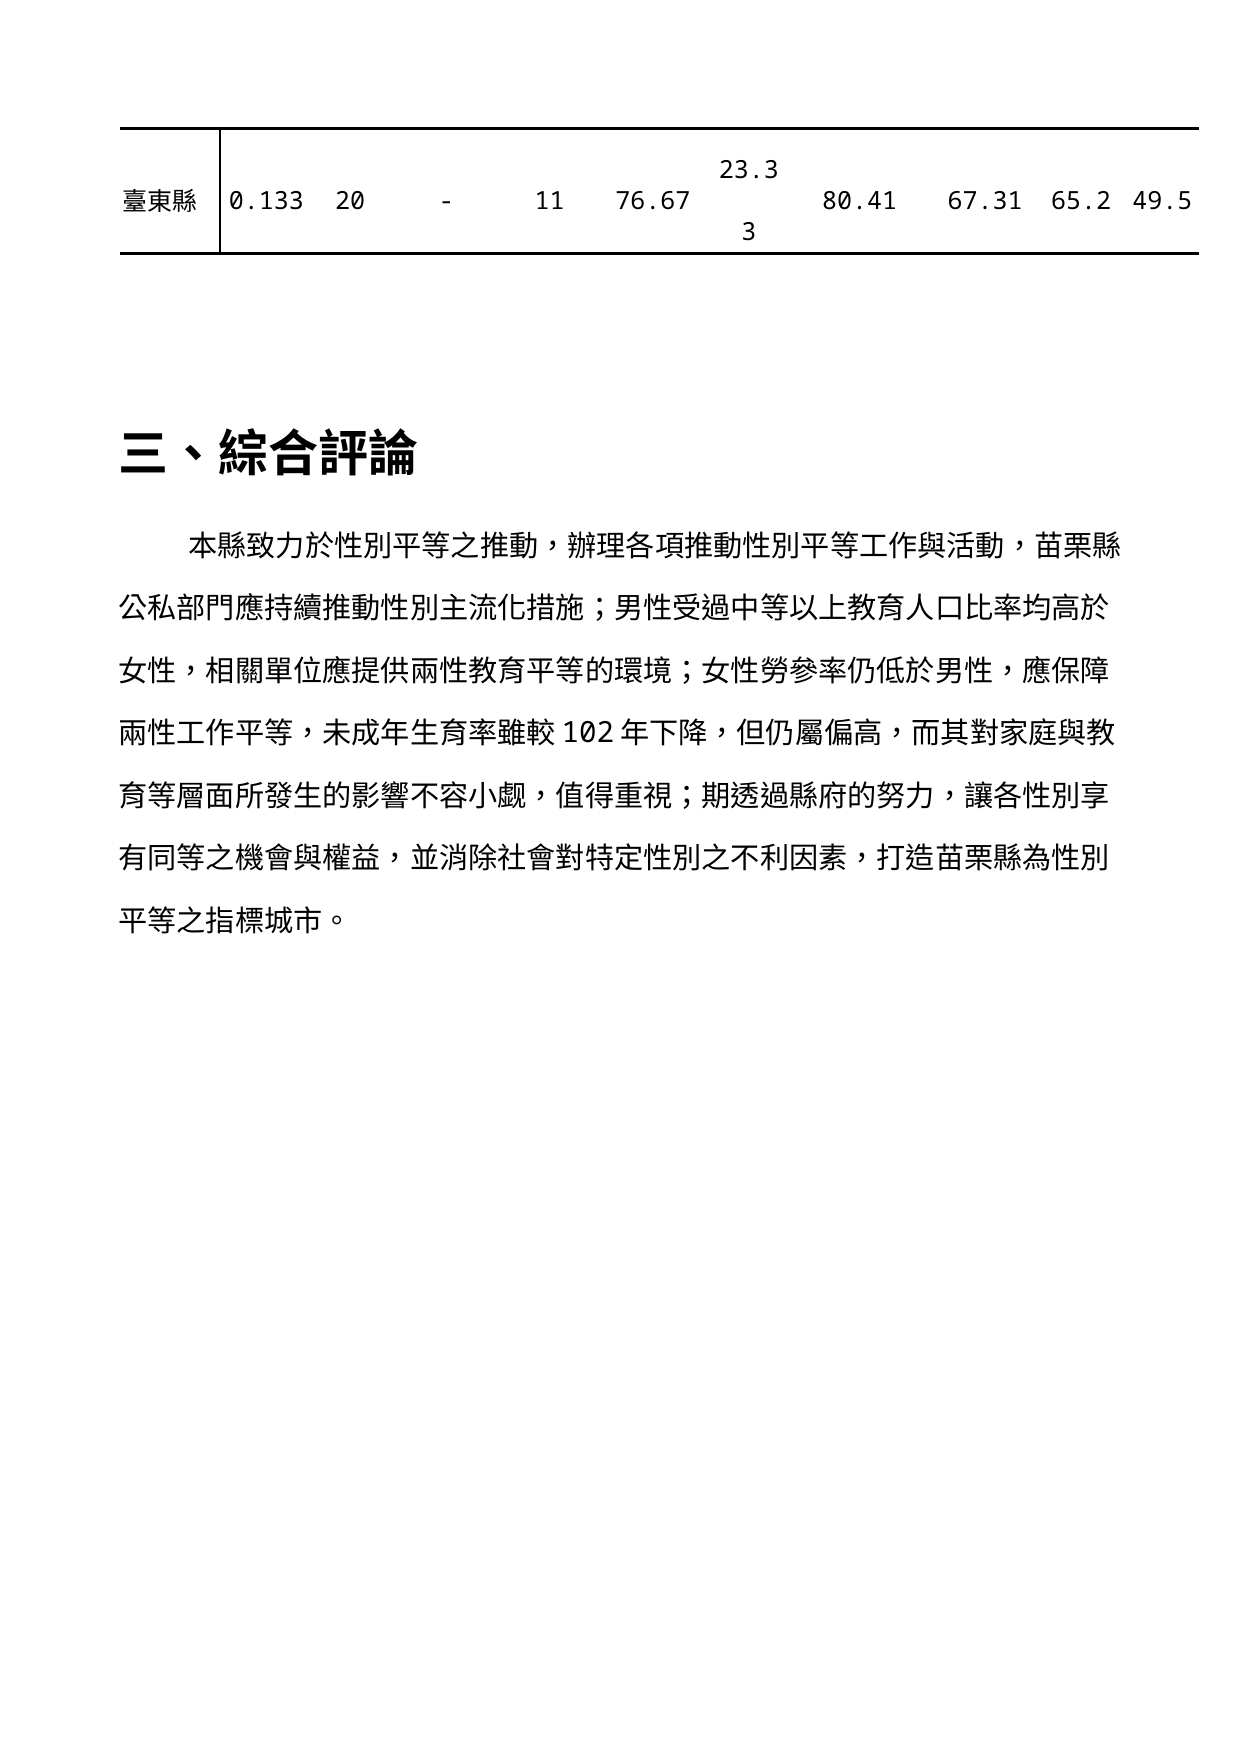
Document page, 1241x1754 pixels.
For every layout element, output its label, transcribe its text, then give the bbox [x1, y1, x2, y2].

table_cell 65.2 [1037, 130, 1125, 252]
table_cell 20 [313, 130, 387, 252]
table_cell 11 [505, 130, 593, 252]
text 三、綜合評論 [118, 377, 1122, 502]
table_cell 76.67 [594, 130, 712, 252]
table_cell 0.133 [221, 130, 313, 252]
table_cell - [387, 130, 505, 252]
text 本縣致力於性別平等之推動，辦理各項推動性別平等工作與活動，苗栗縣公私部門應持續推動性別主流化措施；男性受過中等以上教育人口比率均高於女性，相關單位應提供兩性教育平等的環境；女性勞參率仍低於男性，應保障兩性工作平等，未成年生育率雖較102年下降，但仍屬偏高，而其對家庭與教育等層面所發生的影響不容小觑，值得重視；期透過縣府的努力，讓各性別享有同等之機會與權益，並消除社會對特定性別之不利因素，打造苗栗縣為性別平等之指標城市。 [118, 502, 1122, 939]
table_cell 臺東縣 [120, 130, 219, 252]
table_cell 67.31 [933, 130, 1037, 252]
table_cell 49.5 [1125, 130, 1199, 252]
table_cell 80.41 [786, 130, 933, 252]
table_cell 23.33 [712, 130, 786, 252]
